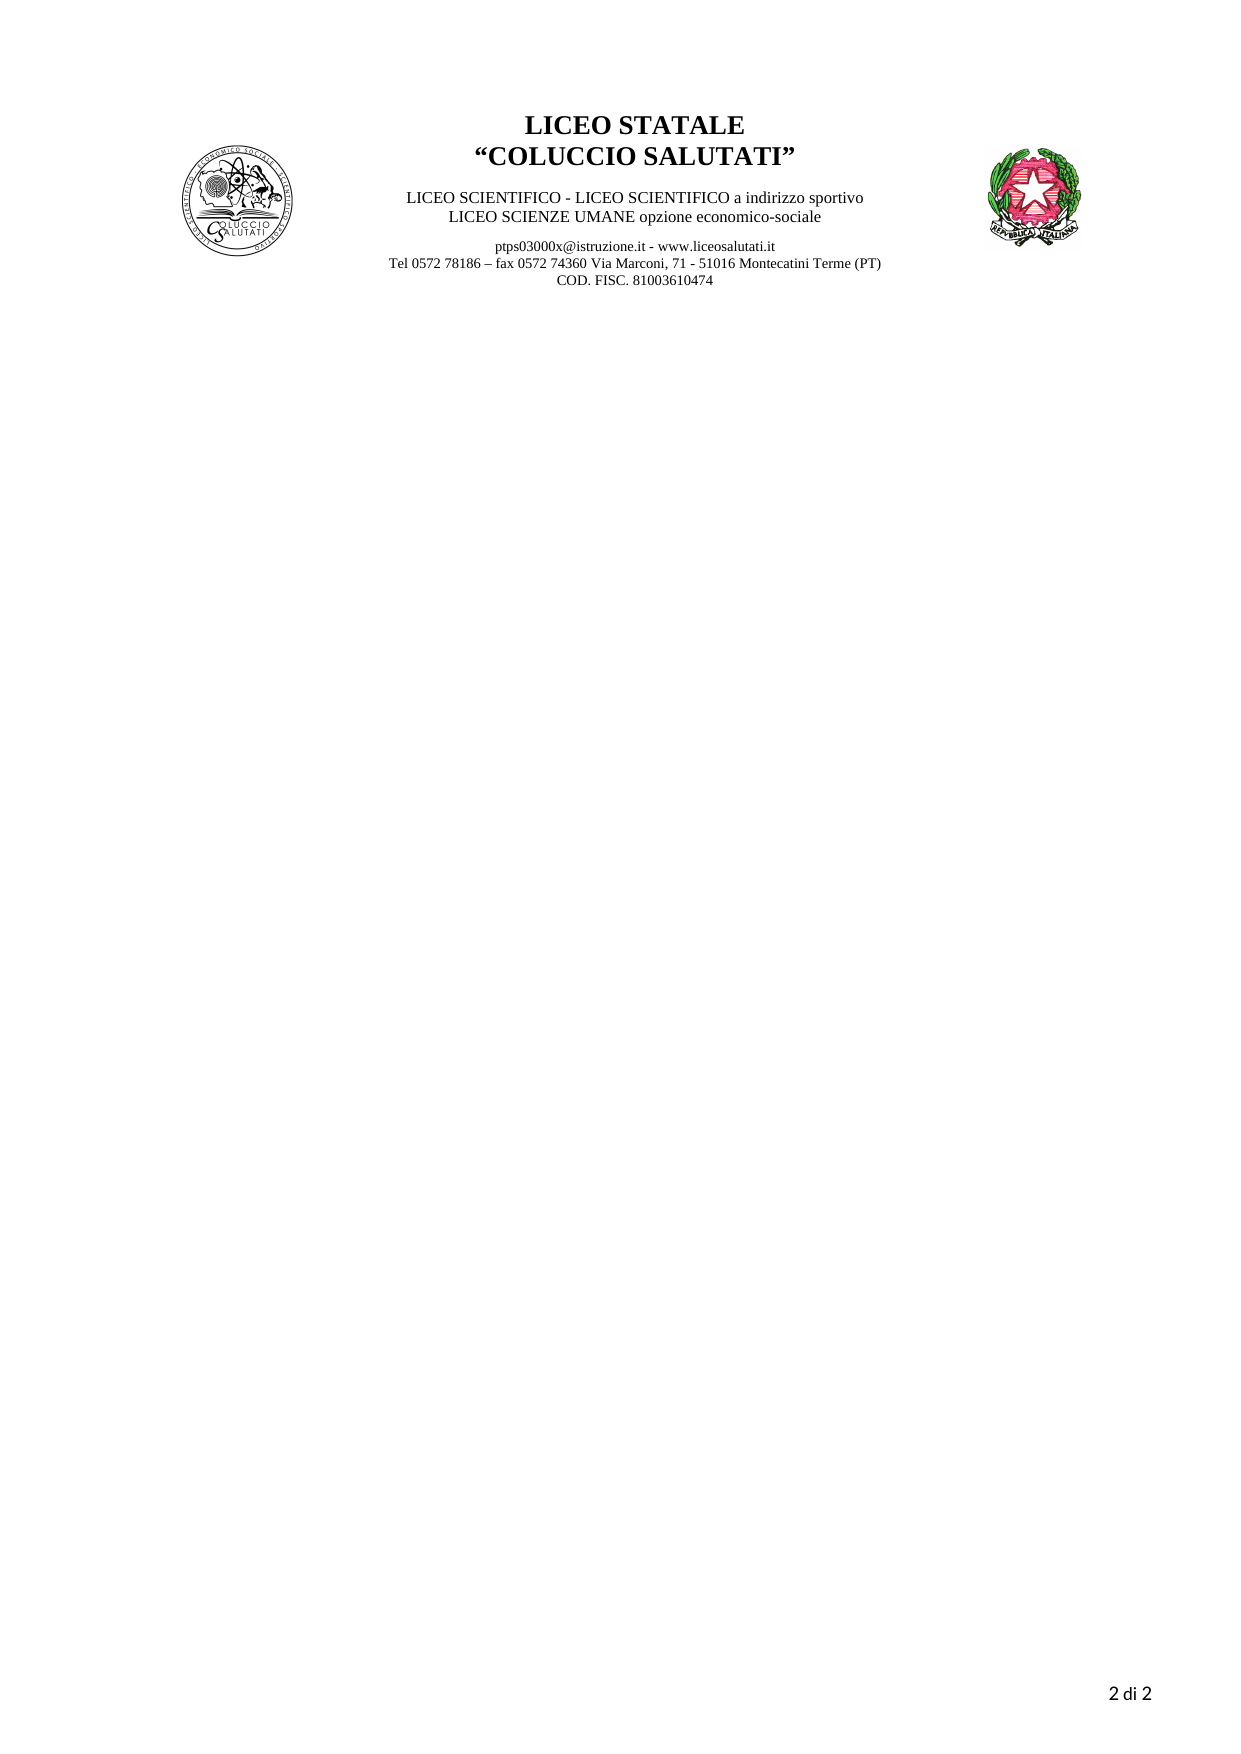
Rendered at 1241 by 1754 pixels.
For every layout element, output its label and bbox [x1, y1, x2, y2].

picture [984, 146, 1083, 251]
picture [173, 132, 299, 265]
